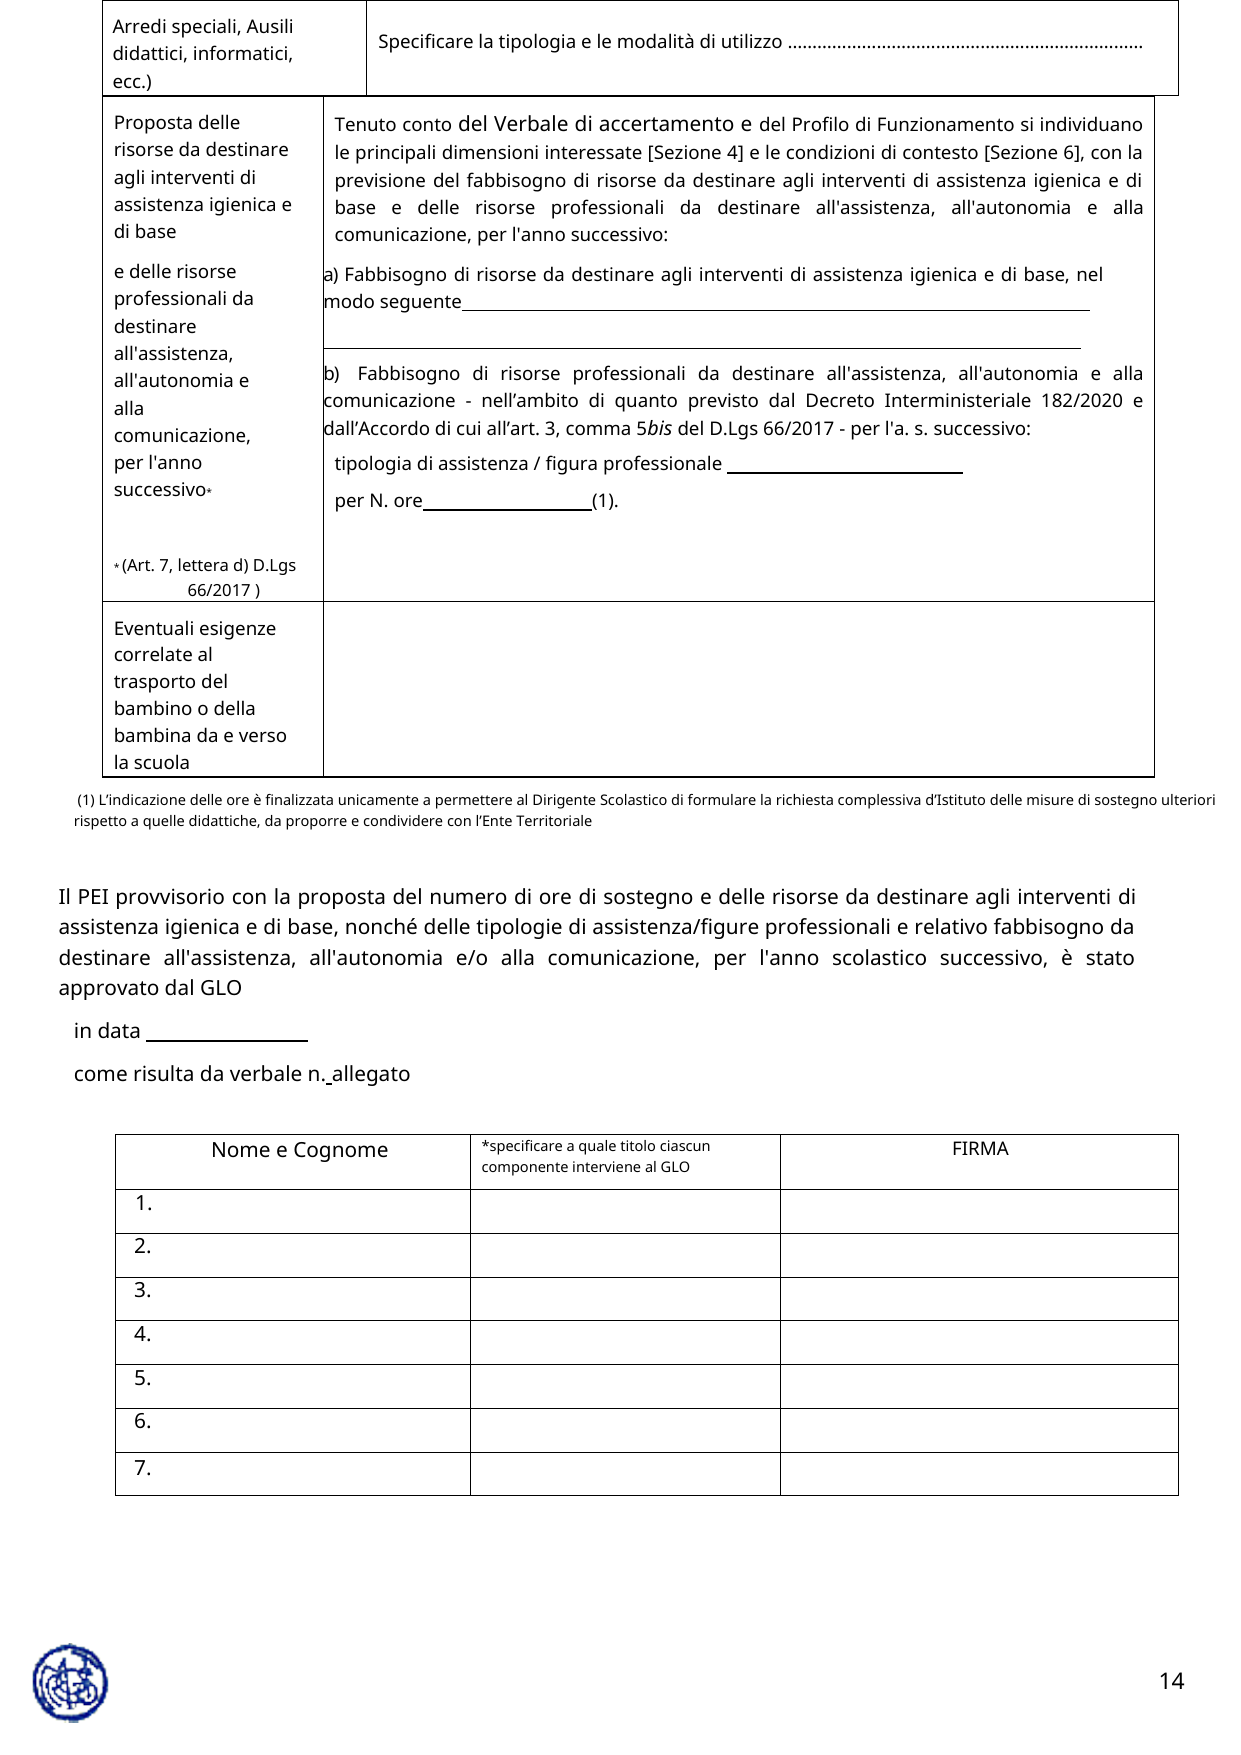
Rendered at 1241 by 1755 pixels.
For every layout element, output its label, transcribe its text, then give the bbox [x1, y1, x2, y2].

table_cell [324, 602, 1154, 776]
table_cell Eventuali esigenze correlate al trasporto del bambino o della bambina da e verso la scuola [103, 602, 323, 776]
table_cell [781, 1321, 1178, 1364]
table_cell [781, 1409, 1178, 1452]
table_cell 4. [116, 1321, 470, 1364]
table_cell [781, 1190, 1178, 1233]
table_cell Proposta delle risorse da destinare agli interventi di assistenza igienica e di base e delle risorse professionali da destinare all'assistenza, all'autonomia e alla comunicazione, per l'anno successivo* * (Art. 7, lettera d) D.Lgs 66/2017 ) [103, 97, 323, 601]
table_cell 1. [116, 1190, 470, 1233]
table_cell [1155, 96, 1179, 601]
table_cell 5. [116, 1365, 470, 1408]
table_cell [781, 1234, 1178, 1277]
table_cell [471, 1453, 780, 1495]
subtitle Il PEI provvisorio con la proposta del numero di ore di sostegno e delle risorse da destinare agli interventi di assistenza igienica e di base, nonché delle tipologie di assistenza/figure professionali e relativo fabbisogno da destinare all'assistenza, all'autonomia e/o alla comunicazione, per l'anno scolastico successivo, è stato approvato dal GLO [58, 882, 1137, 1002]
table_cell Tenuto conto del Verbale di accertamento e del Profilo di Funzionamento si individuano le principali dimensioni interessate [Sezione 4] e le condizioni di contesto [Sezione 6], con la previsione del fabbisogno di risorse da destinare agli interventi di assistenza igienica e di base e delle risorse professionali da destinare all'assistenza, all'autonomia e alla comunicazione, per l'anno successivo: Fabbisogno di risorse da destinare agli interventi di assistenza igienica e di base, nel modo seguente Fabbisogno di risorse professionali da destinare all'assistenza, all'autonomia e alla comunicazione - nell’ambito di quanto previsto dal Decreto Interministeriale 182/2020 e dall’Accordo di cui all’art. 3, comma 5bis del D.Lgs 66/2017 - per l'a. s. successivo: tipologia di assistenza / figura professionale per N. ore (1). [324, 97, 1154, 601]
text in data [74, 1016, 1218, 1045]
table_cell 2. [116, 1234, 470, 1277]
table_cell 3. [116, 1278, 470, 1320]
table_cell [471, 1409, 780, 1452]
table_cell 6. [116, 1409, 470, 1452]
table_header Arredi speciali, Ausili didattici, informatici, ecc.) [103, 1, 366, 95]
table_cell [471, 1278, 780, 1320]
text rispetto a quelle didattiche, da proporre e condividere con l’Ente Territoriale [74, 811, 1218, 831]
table_header Specificare la tipologia e le modalità di utilizzo ……………………………………………………………… [367, 1, 1178, 95]
table_cell [471, 1365, 780, 1408]
table_cell [781, 1365, 1178, 1408]
table_cell [471, 1190, 780, 1233]
table_cell [471, 1321, 780, 1364]
table_header Nome e Cognome [116, 1135, 470, 1189]
table_cell [471, 1234, 780, 1277]
table_header *specificare a quale titolo ciascun componente interviene al GLO [471, 1135, 780, 1189]
text (1) L’indicazione delle ore è finalizzata unicamente a permettere al Dirigente Scolastico di formulare la richiesta complessiva d’Istituto delle misure di sostegno ulteriori [74, 789, 1218, 809]
table_header FIRMA [781, 1135, 1178, 1189]
table_cell [1155, 601, 1179, 776]
table_cell [781, 1453, 1178, 1495]
text come risulta da verbale n. allegato [74, 1059, 1218, 1087]
table_cell [781, 1278, 1178, 1320]
table_cell 7. [116, 1453, 470, 1495]
